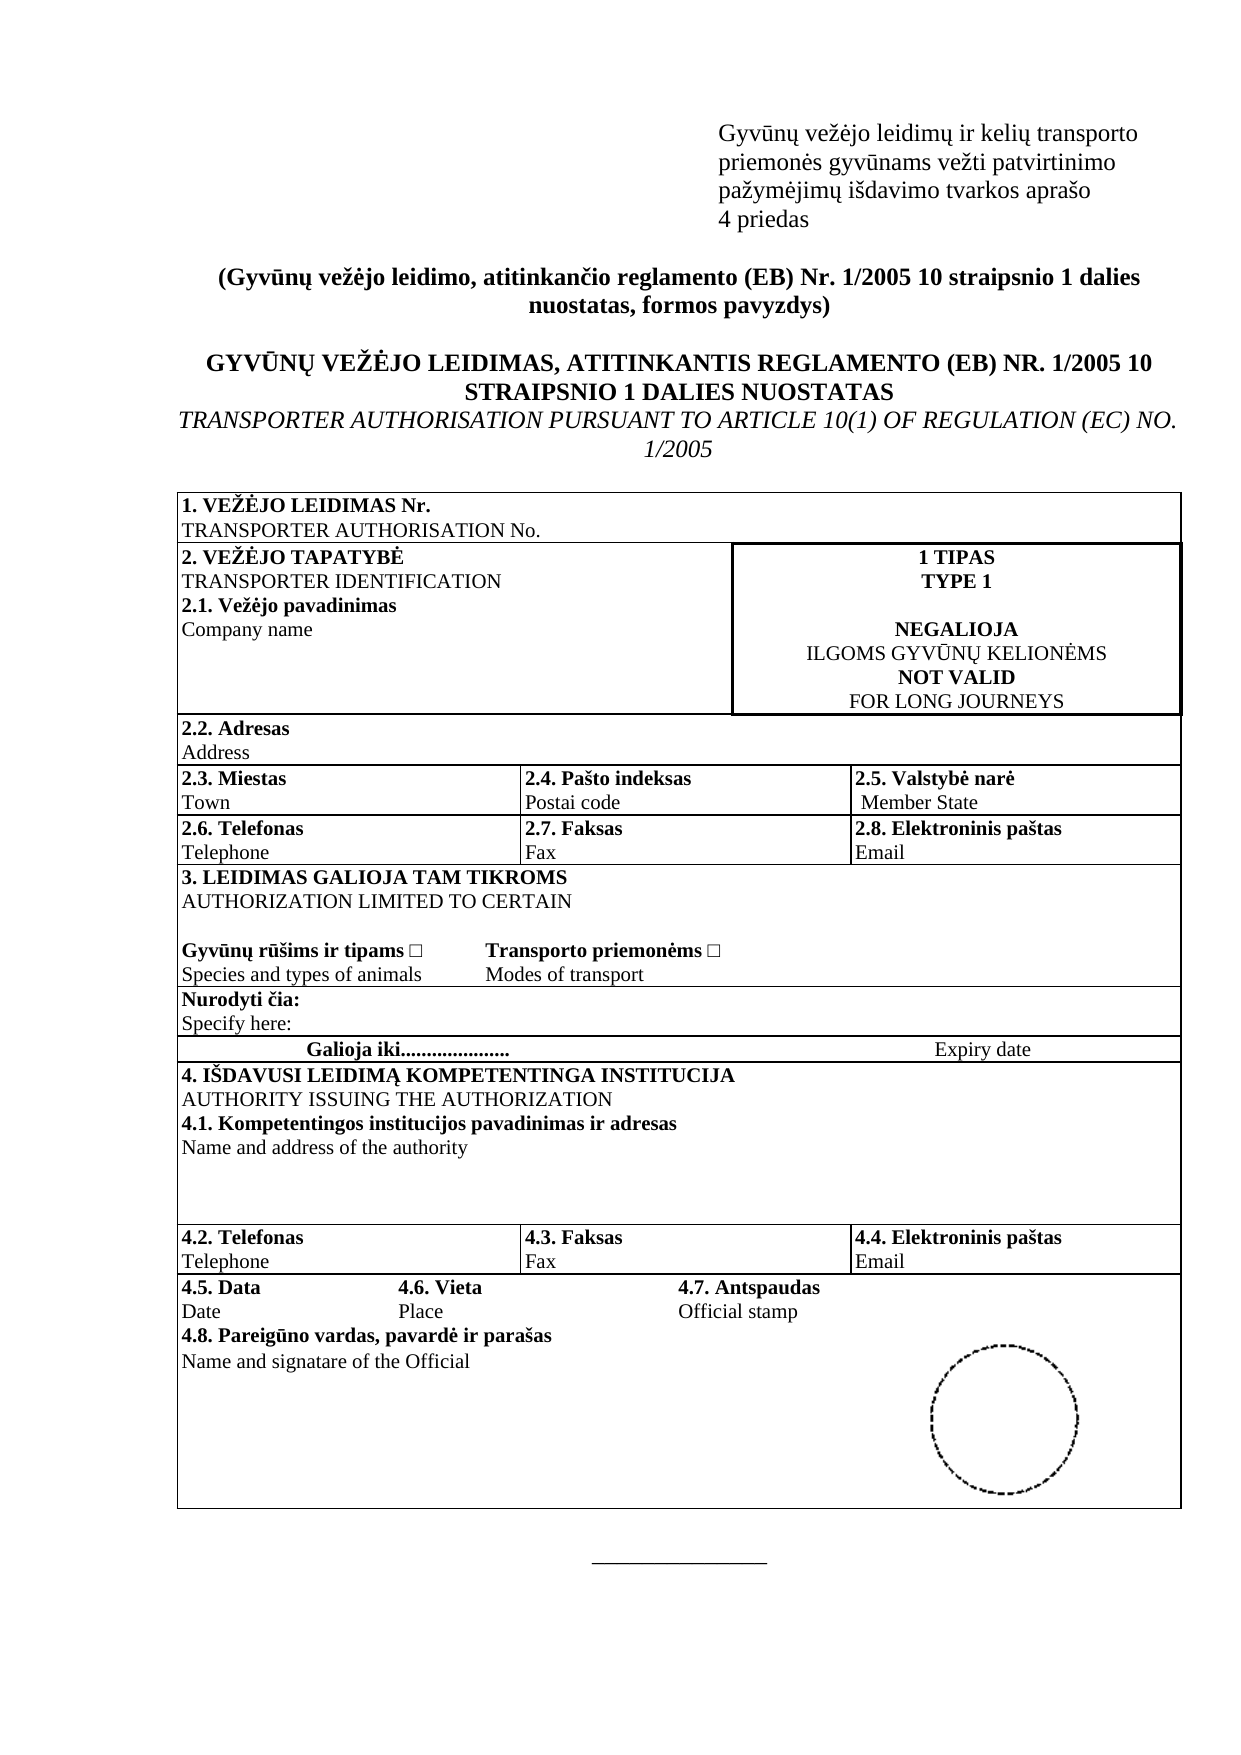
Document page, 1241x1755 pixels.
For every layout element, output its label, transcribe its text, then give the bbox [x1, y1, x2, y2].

table_cell TYPE 1 [734, 569, 1179, 593]
text ______________ [177, 1538, 1181, 1566]
table_cell [178, 689, 731, 713]
table_cell [734, 593, 1179, 617]
table_cell 3. LEIDIMAS GALIOJA TAM TIKROMS [178, 865, 1180, 889]
table_cell Official stamp [674, 1299, 1180, 1323]
table_cell FOR LONG JOURNEYS [734, 689, 1179, 713]
table_cell 2.7. Faksas Fax [521, 816, 850, 864]
text priemonės gyvūnams vežti patvirtinimo [718, 147, 1181, 176]
text Gyvūnų vežėjo leidimų ir kelių transporto [718, 118, 1181, 147]
table_cell 4.3. Faksas Fax [521, 1225, 850, 1273]
table_cell Name and signatare of the Official [178, 1347, 811, 1507]
table_cell 2.3. Miestas Town [178, 766, 520, 814]
table_cell 4.7. Antspaudas [674, 1275, 1180, 1299]
table_cell Expiry date [930, 1037, 1180, 1061]
table_cell NEGALIOJA [734, 617, 1179, 641]
table_cell Nurodyti čia: Specify here: [178, 987, 1180, 1035]
table_cell 2.4. Pašto indeksas Postai code [521, 766, 850, 814]
table_cell 4.2. Telefonas Telephone [178, 1225, 520, 1273]
table_cell [178, 1037, 302, 1061]
table_cell Transporto priemonėms □ Modes of transport [481, 938, 1180, 986]
table_cell Company name [178, 617, 731, 641]
table_cell 2.8. Elektroninis paštas Email [852, 816, 1180, 864]
table_cell TRANSPORTER IDENTIFICATION [178, 569, 731, 593]
table_cell [1082, 1323, 1180, 1507]
table_cell 2.2. Adresas Address [178, 715, 1180, 764]
table_cell 1 TIPAS [734, 545, 1179, 569]
table_cell 2.5. Valstybė narė Member State [852, 766, 1180, 814]
table_cell NOT VALID [734, 665, 1179, 689]
table_cell 4.6. Vieta [394, 1275, 674, 1299]
table_cell [178, 641, 731, 665]
table_cell 4.1. Kompetentingos institucijos pavadinimas ir adresas [178, 1111, 1180, 1135]
table_cell Galioja iki..................... [302, 1037, 930, 1061]
text pažymėjimų išdavimo tvarkos aprašo [718, 176, 1181, 204]
table_cell Date [178, 1299, 394, 1323]
table_cell AUTHORIZATION LIMITED TO CERTAIN [178, 889, 1180, 913]
table_cell 4.5. Data [178, 1275, 394, 1299]
table_cell ILGOMS GYVŪNŲ KELIONĖMS [734, 641, 1179, 665]
table_cell 2.1. Vežėjo pavadinimas [178, 593, 731, 617]
table_cell 4. IŠDAVUSI LEIDIMĄ KOMPETENTINGA INSTITUCIJA [178, 1063, 1180, 1087]
text TRANSPORTER AUTHORISATION PURSUANT TO ARTICLE 10(1) OF REGULATION (EC) NO. 1/2005 [177, 406, 1181, 463]
table_cell [178, 665, 731, 689]
table_cell [811, 1323, 911, 1507]
table_cell TRANSPORTER AUTHORISATION No. [178, 518, 1180, 542]
text GYVŪNŲ VEŽĖJO LEIDIMAS, ATITINKANTIS REGLAMENTO (EB) NR. 1/2005 10 STRAIPSNIO 1 DALIES NUOSTATAS [177, 348, 1181, 406]
table_cell AUTHORITY ISSUING THE AUTHORIZATION [178, 1087, 1180, 1111]
table_cell Name and address of the authority [178, 1135, 1180, 1224]
table_cell 4.8. Pareigūno vardas, pavardė ir parašas [178, 1323, 811, 1347]
table_header 1. VEŽĖJO LEIDIMAS Nr. [178, 493, 1180, 517]
text (Gyvūnų vežėjo leidimo, atitinkančio reglamento (EB) Nr. 1/2005 10 straipsnio 1 dalies nuostatas, formos pavyzdys) [177, 262, 1181, 319]
text 4 priedas [583, 204, 1181, 233]
table_cell Gyvūnų rūšims ir tipams □ Species and types of animals [178, 938, 481, 986]
table_cell 2. VEŽĖJO TAPATYBĖ [178, 543, 731, 569]
table_cell 4.4. Elektroninis paštas Email [852, 1225, 1180, 1273]
table_cell [178, 914, 1180, 937]
table_cell 2.6. Telefonas Telephone [178, 816, 520, 864]
table_cell Place [394, 1299, 674, 1323]
